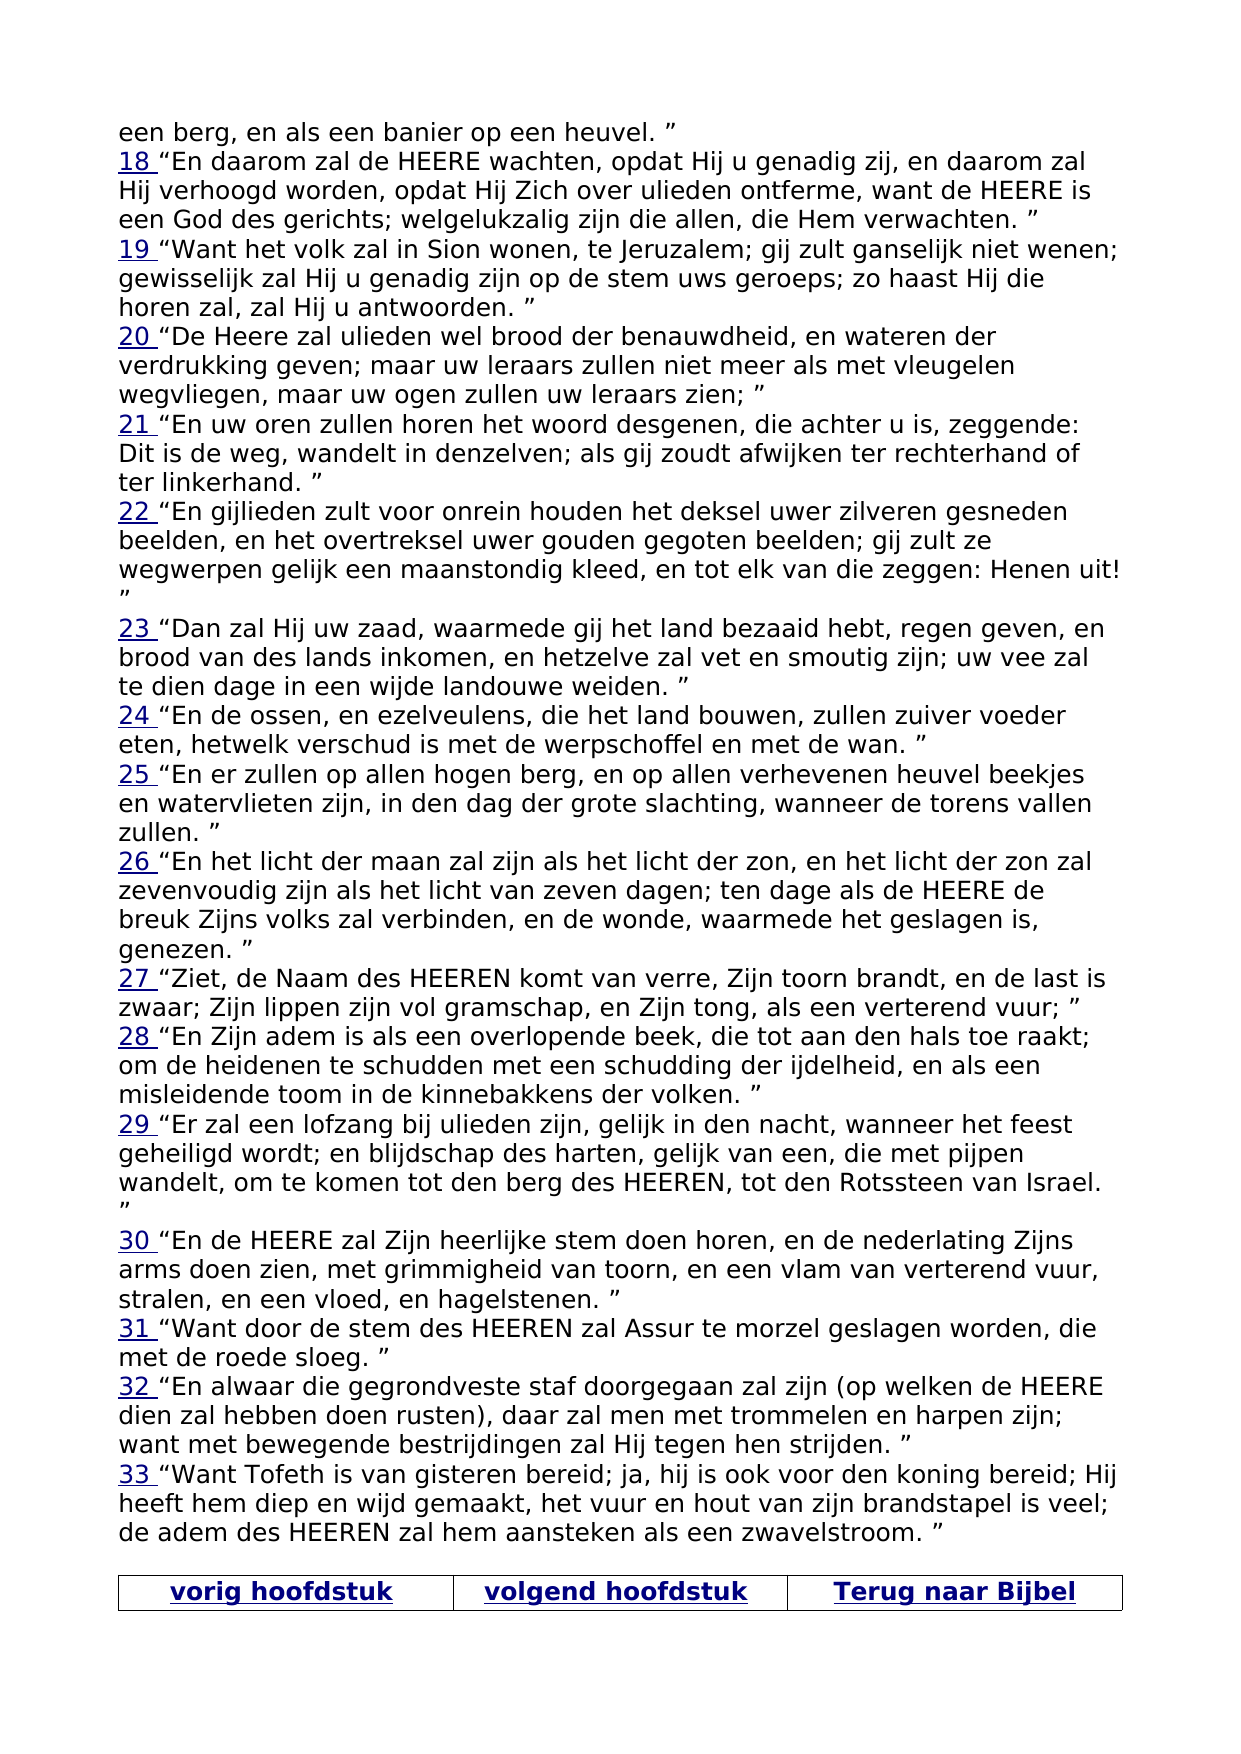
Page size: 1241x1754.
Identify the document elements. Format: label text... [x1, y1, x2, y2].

table_header Terug naar Bijbel [788, 1576, 1122, 1610]
text een berg, en als een banier op een heuvel. ” 18 “En daarom zal de HEERE wachten, opdat Hij u genadig zij, en daarom zal Hij verhoogd worden, opdat Hij Zich over ulieden ontferme, want de HEERE is een God des gerichts; welgelukzalig zijn die allen, die Hem verwachten. ” 19 “Want het volk zal in Sion wonen, te Jeruzalem; gij zult ganselijk niet wenen; gewisselijk zal Hij u genadig zijn op de stem uws geroeps; zo haast Hij die horen zal, zal Hij u antwoorden. ” 20 “De Heere zal ulieden wel brood der benauwdheid, en wateren der verdrukking geven; maar uw leraars zullen niet meer als met vleugelen wegvliegen, maar uw ogen zullen uw leraars zien; ” 21 “En uw oren zullen horen het woord desgenen, die achter u is, zeggende: Dit is de weg, wandelt in denzelven; als gij zoudt afwijken ter rechterhand of ter linkerhand. ” 22 “En gijlieden zult voor onrein houden het deksel uwer zilveren gesneden beelden, en het overtreksel uwer gouden gegoten beelden; gij zult ze wegwerpen gelijk een maanstondig kleed, en tot elk van die zeggen: Henen uit! ” 23 “Dan zal Hij uw zaad, waarmede gij het land bezaaid hebt, regen geven, en brood van des lands inkomen, en hetzelve zal vet en smoutig zijn; uw vee zal te dien dage in een wijde landouwe weiden. ” 24 “En de ossen, en ezelveulens, die het land bouwen, zullen zuiver voeder eten, hetwelk verschud is met de werpschoffel en met de wan. ” 25 “En er zullen op allen hogen berg, en op allen verhevenen heuvel beekjes en watervlieten zijn, in den dag der grote slachting, wanneer de torens vallen zullen. ” 26 “En het licht der maan zal zijn als het licht der zon, en het licht der zon zal zevenvoudig zijn als het licht van zeven dagen; ten dage als de HEERE de breuk Zijns volks zal verbinden, en de wonde, waarmede het geslagen is, genezen. ” 27 “Ziet, de Naam des HEEREN komt van verre, Zijn toorn brandt, en de last is zwaar; Zijn lippen zijn vol gramschap, en Zijn tong, als een verterend vuur; ” 28 “En Zijn adem is als een overlopende beek, die tot aan den hals toe raakt; om de heidenen te schudden met een schudding der ijdelheid, en als een misleidende toom in de kinnebakkens der volken. ” 29 “Er zal een lofzang bij ulieden zijn, gelijk in den nacht, wanneer het feest geheiligd wordt; en blijdschap des harten, gelijk van een, die met pijpen wandelt, om te komen tot den berg des HEEREN, tot den Rotssteen van Israel. ” 30 “En de HEERE zal Zijn heerlijke stem doen horen, en de nederlating Zijns arms doen zien, met grimmigheid van toorn, en een vlam van verterend vuur, stralen, en een vloed, en hagelstenen. ” 31 “Want door de stem des HEEREN zal Assur te morzel geslagen worden, die met de roede sloeg. ” 32 “En alwaar die gegrondveste staf doorgegaan zal zijn (op welken de HEERE dien zal hebben doen rusten), daar zal men met trommelen en harpen zijn; want met bewegende bestrijdingen zal Hij tegen hen strijden. ” 33 “Want Tofeth is van gisteren bereid; ja, hij is ook voor den koning bereid; Hij heeft hem diep en wijd gemaakt, het vuur en hout van zijn brandstapel is veel; de adem des HEEREN zal hem aansteken als een zwavelstroom. ” [118, 118, 1122, 1547]
table_header vorig hoofdstuk [119, 1576, 453, 1610]
table_header volgend hoofdstuk [454, 1576, 787, 1610]
